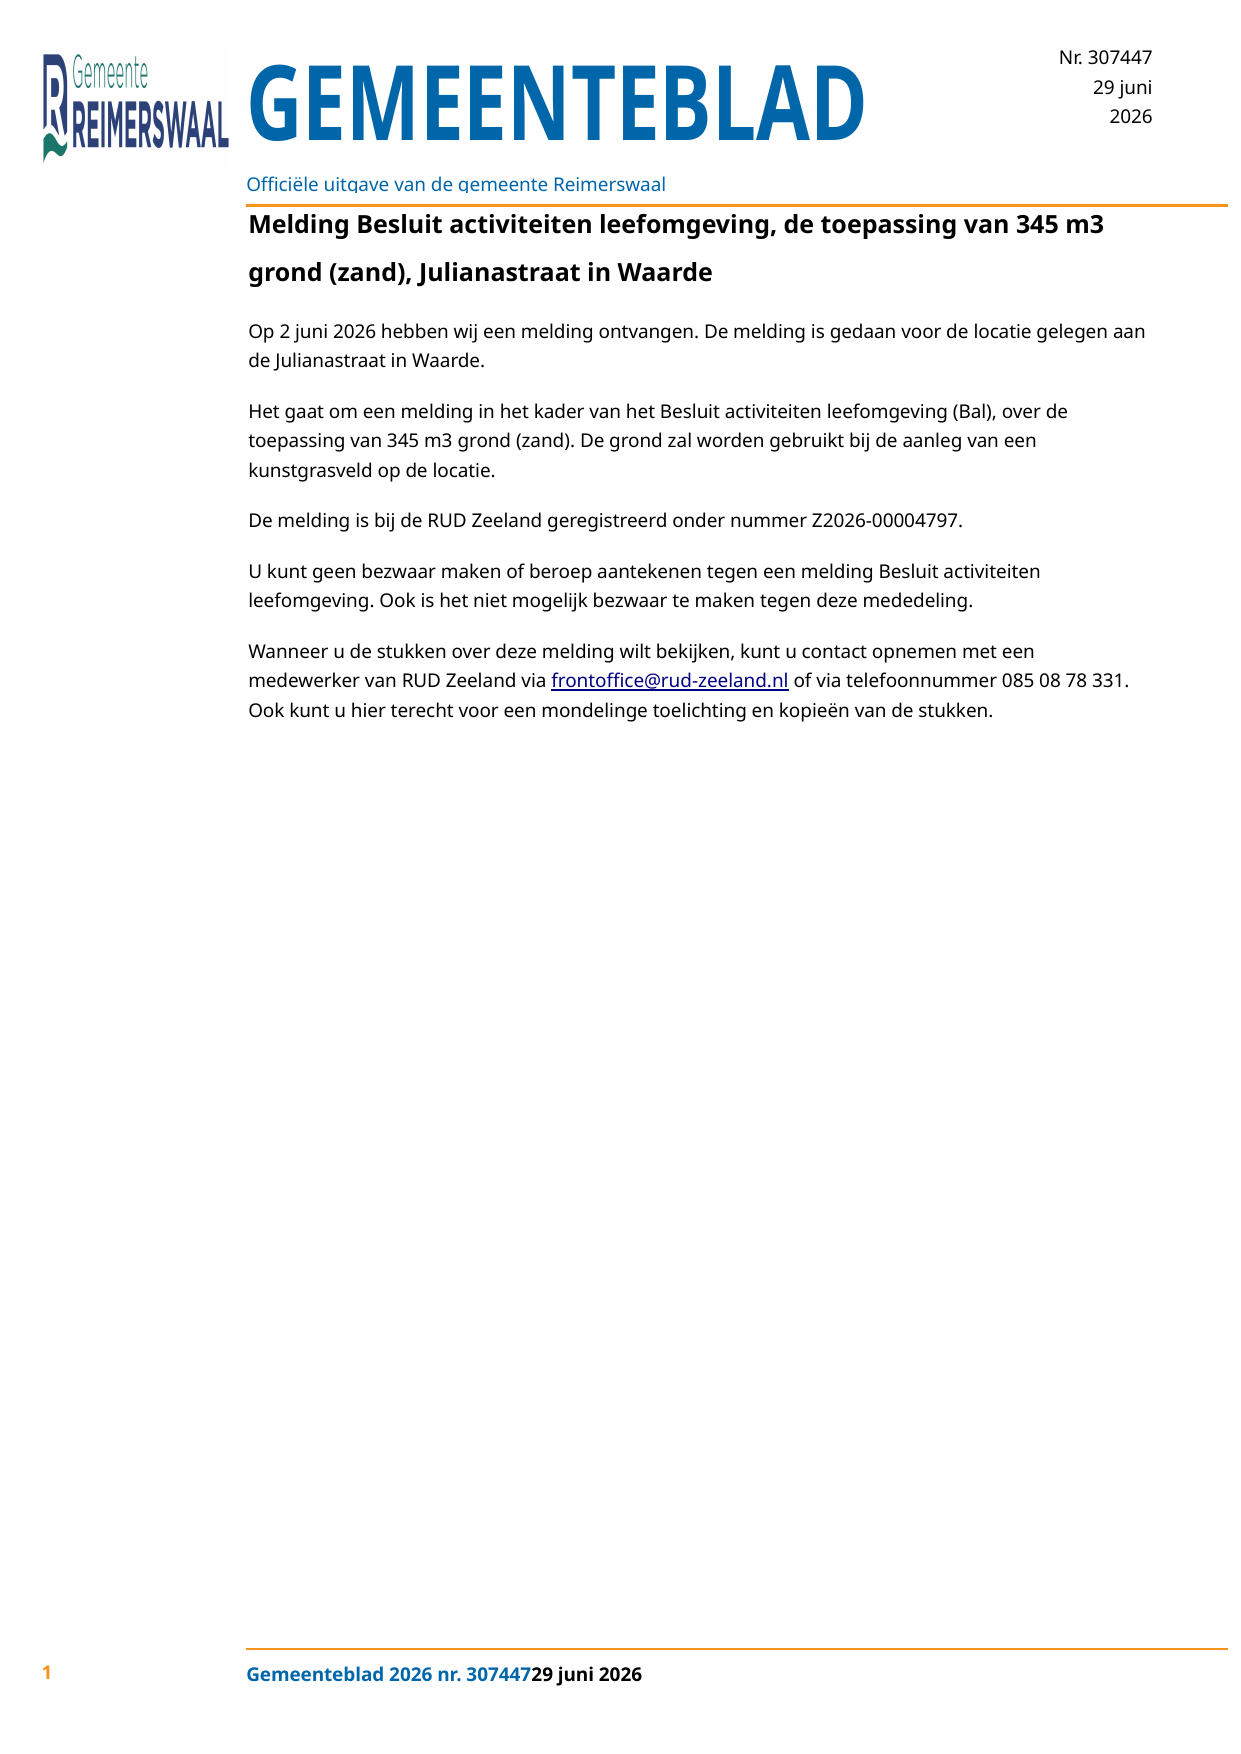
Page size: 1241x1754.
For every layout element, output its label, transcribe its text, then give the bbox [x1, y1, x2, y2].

picture [41, 47, 231, 172]
text De melding is bij de RUD Zeeland geregistreerd onder nummer Z2026-00004797. [248, 507, 1152, 533]
text Wanneer u de stukken over deze melding wilt bekijken, kunt u contact opnemen met een medewerker van RUD Zeeland via frontoffice@rud-zeeland.nl of via telefoonnummer 085 08 78 331. Ook kunt u hier terecht voor een mondelinge toelichting en kopieën van de stukken. [248, 638, 1152, 723]
text Het gaat om een melding in het kader van het Besluit activiteiten leefomgeving (Bal), over de toepassing van 345 m3 grond (zand). De grond zal worden gebruikt bij de aanleg van een kunstgrasveld op de locatie. [248, 398, 1152, 483]
text U kunt geen bezwaar maken of beroep aantekenen tegen een melding Besluit activiteiten leefomgeving. Ook is het niet mogelijk bezwaar te maken tegen deze mededeling. [248, 558, 1152, 613]
text Melding Besluit activiteiten leefomgeving, de toepassing van 345 m3 grond (zand), Julianastraat in Waarde [248, 207, 1152, 288]
text Op 2 juni 2026 hebben wij een melding ontvangen. De melding is gedaan voor de locatie gelegen aan de Julianastraat in Waarde. [248, 318, 1152, 373]
